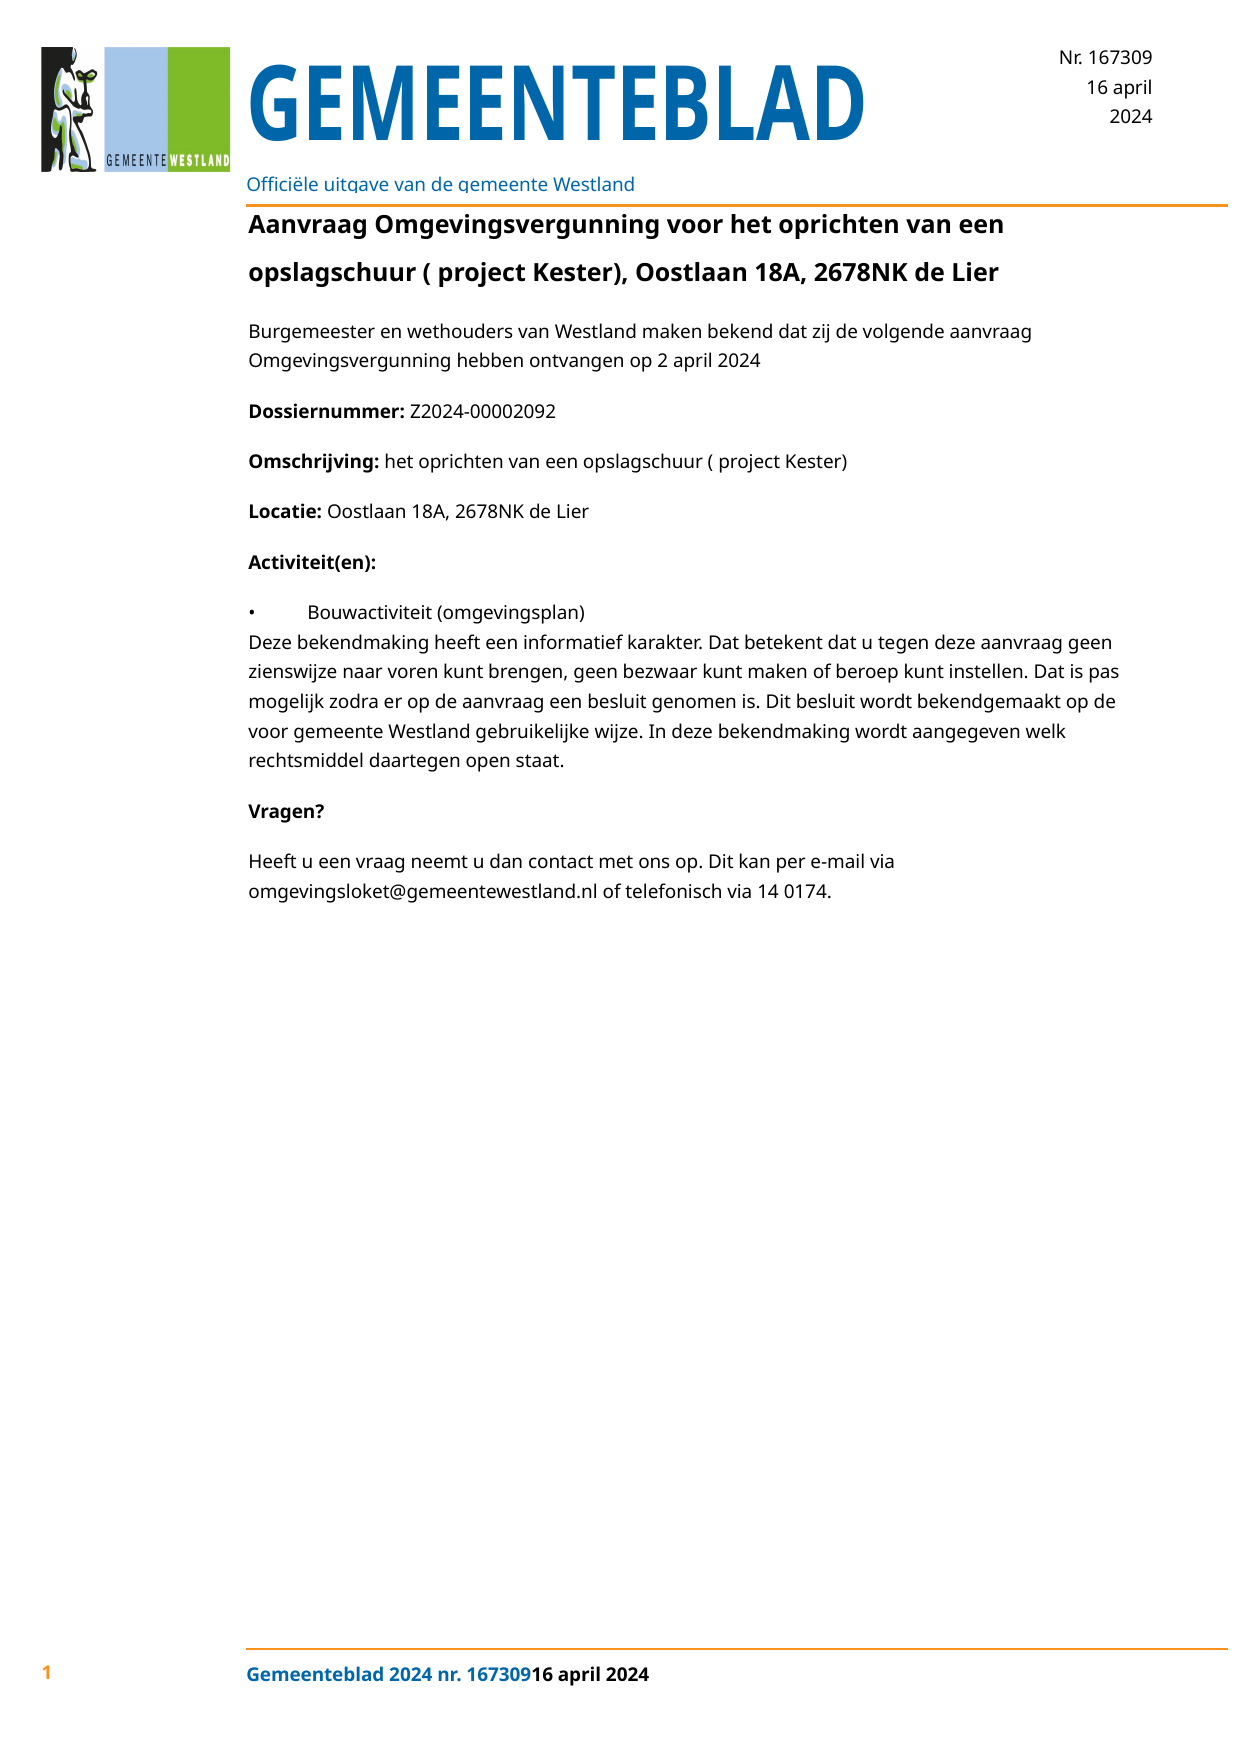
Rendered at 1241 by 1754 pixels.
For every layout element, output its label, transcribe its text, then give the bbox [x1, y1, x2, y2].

text Omschrijving: het oprichten van een opslagschuur ( project Kester) [248, 448, 1152, 474]
text Aanvraag Omgevingsvergunning voor het oprichten van een opslagschuur ( project Kester), Oostlaan 18A, 2678NK de Lier [248, 207, 1152, 288]
text Dossiernummer: Z2024-00002092 [248, 398, 1152, 424]
list Bouwactiviteit (omgevingsplan) [248, 599, 1152, 625]
text Deze bekendmaking heeft een informatief karakter. Dat betekent dat u tegen deze aanvraag geen zienswijze naar voren kunt brengen, geen bezwaar kunt maken of beroep kunt instellen. Dat is pas mogelijk zodra er op de aanvraag een besluit genomen is. Dit besluit wordt bekendgemaakt op de voor gemeente Westland gebruikelijke wijze. In deze bekendmaking wordt aangegeven welk rechtsmiddel daartegen open staat. [248, 629, 1152, 773]
text Vragen? [248, 798, 1152, 824]
text Locatie: Oostlaan 18A, 2678NK de Lier [248, 499, 1152, 524]
text Heeft u een vraag neemt u dan contact met ons op. Dit kan per e-mail via omgevingsloket@gemeentewestland.nl of telefonisch via 14 0174. [248, 848, 1152, 904]
text Burgemeester en wethouders van Westland maken bekend dat zij de volgende aanvraag Omgevingsvergunning hebben ontvangen op 2 april 2024 [248, 318, 1152, 373]
picture [41, 47, 231, 172]
text Activiteit(en): [248, 549, 1152, 575]
